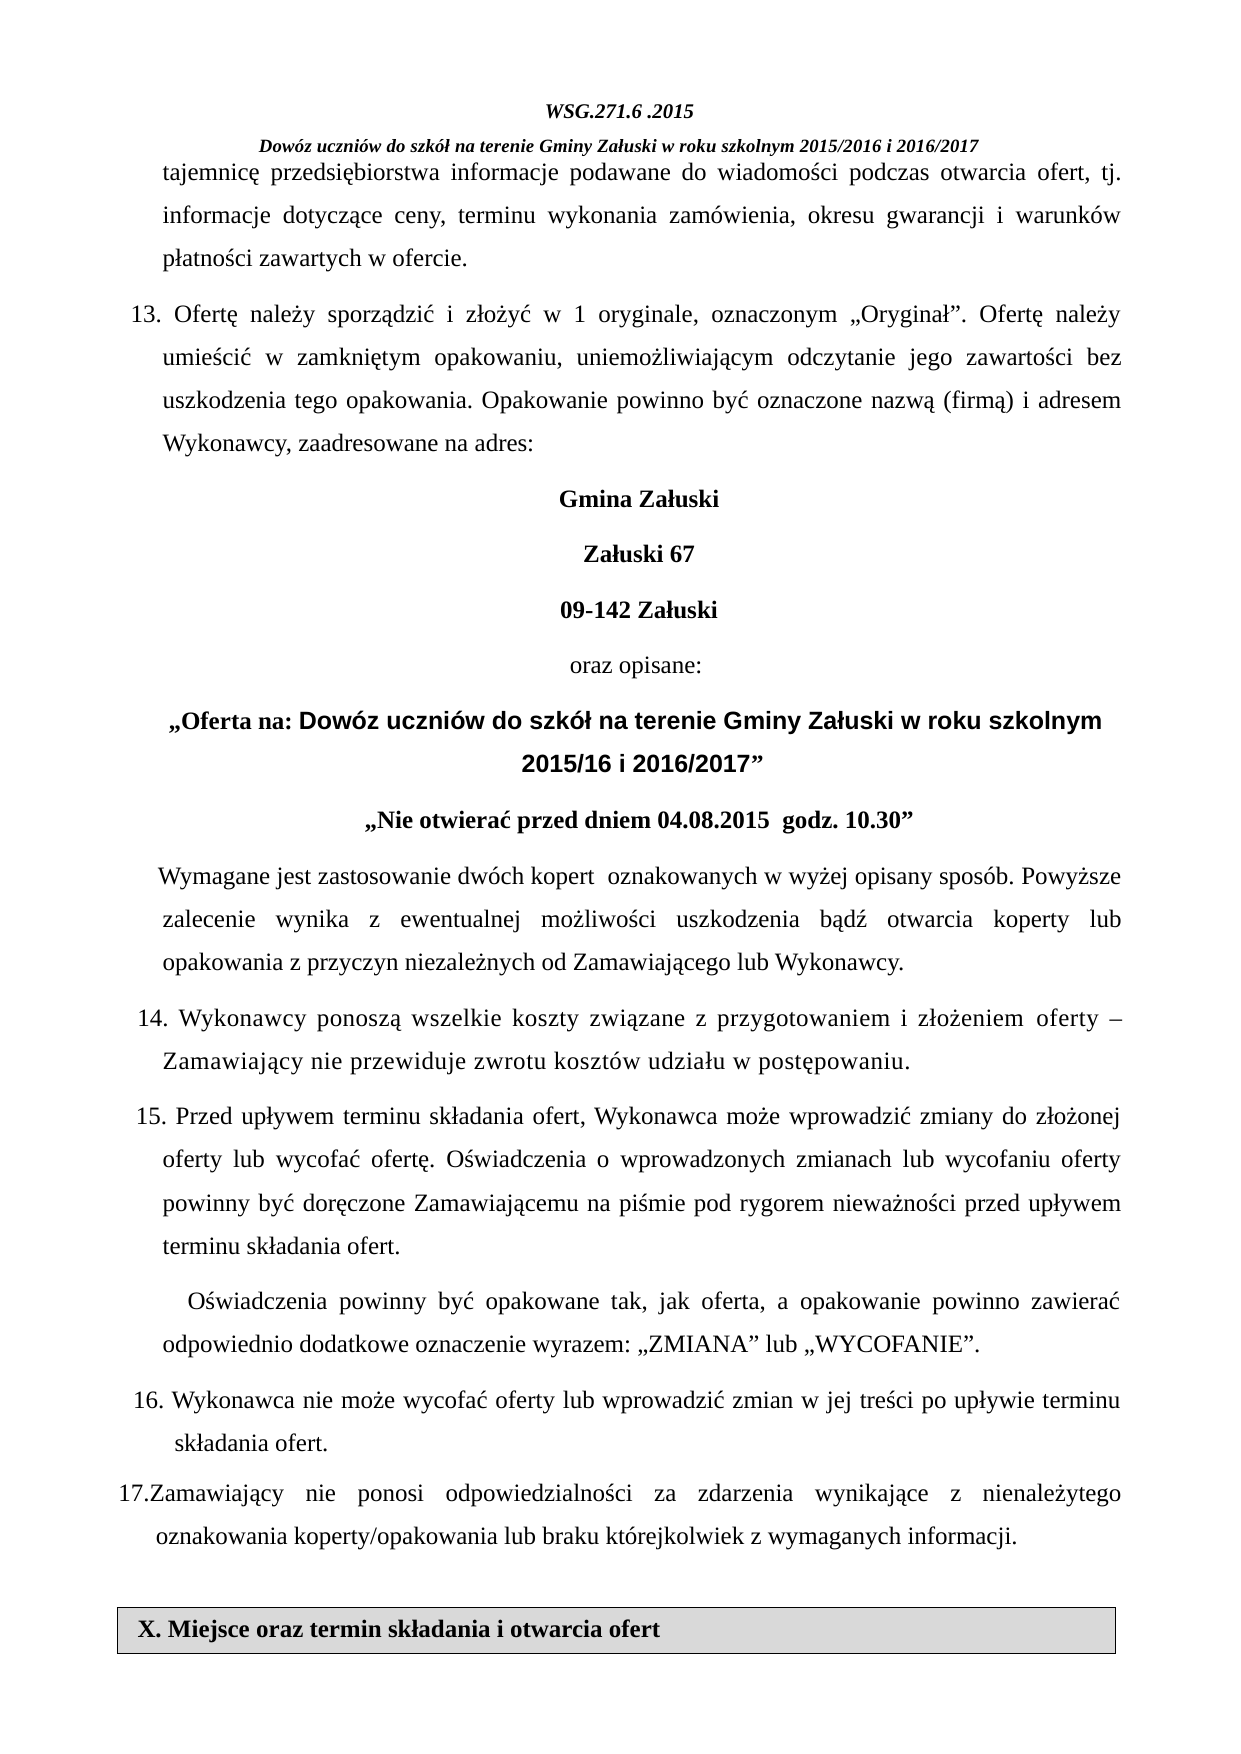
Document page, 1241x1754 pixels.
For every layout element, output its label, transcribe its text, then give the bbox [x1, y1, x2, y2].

text 16. Wykonawca nie może wycofać oferty lub wprowadzić zmian w jej treści po upływie terminu składania ofert. [133, 1385, 1122, 1457]
text 15. Przed upływem terminu składania ofert, Wykonawca może wprowadzić zmiany do złożonej oferty lub wycofać ofertę. Oświadczenia o wprowadzonych zmianach lub wycofaniu oferty powinny być doręczone Zamawiającemu na piśmie pod rygorem nieważności przed upływem terminu składania ofert. [118, 1101, 1122, 1259]
text 13. Ofertę należy sporządzić i złożyć w 1 oryginale, oznaczonym „Oryginał”. Ofertę należy umieścić w zamkniętym opakowaniu, uniemożliwiającym odczytanie jego zawartości bez uszkodzenia tego opakowania. Opakowanie powinno być oznaczone nazwą (firmą) i adresem Wykonawcy, zaadresowane na adres: [118, 299, 1122, 457]
text Wymagane jest zastosowanie dwóch kopert oznakowanych w wyżej opisany sposób. Powyższe zalecenie wynika z ewentualnej możliwości uszkodzenia bądź otwarcia koperty lub opakowania z przyczyn niezależnych od Zamawiającego lub Wykonawcy. [118, 861, 1122, 976]
list Zamawiający nie ponosi odpowiedzialności za zdarzenia wynikające z nienależytego oznakowania koperty/opakowania lub braku którejkolwiek z wymaganych informacji. [118, 1478, 1122, 1549]
text „Nie otwierać przed dniem 04.08.2015 godz. 10.30” [118, 805, 1122, 834]
text 14. Wykonawcy ponoszą wszelkie koszty związane z przygotowaniem i złożeniem oferty – Zamawiający nie przewiduje zwrotu kosztów udziału w postępowaniu. [118, 1003, 1122, 1074]
table_header X. Miejsce oraz termin składania i otwarcia ofert [118, 1608, 1115, 1653]
text tajemnicę przedsiębiorstwa informacje podawane do wiadomości podczas otwarcia ofert, tj. informacje dotyczące ceny, terminu wykonania zamówienia, okresu gwarancji i warunków płatności zawartych w ofercie. [118, 157, 1122, 272]
text „Oferta na: Dowóz uczniów do szkół na terenie Gminy Załuski w roku szkolnym 2015/16 i 2016/2017” [118, 706, 1122, 778]
text 09-142 Załuski [118, 595, 1122, 624]
text Oświadczenia powinny być opakowane tak, jak oferta, a opakowanie powinno zawierać odpowiednio dodatkowe oznaczenie wyrazem: „ZMIANA” lub „WYCOFANIE”. [118, 1286, 1122, 1358]
text Załuski 67 [118, 539, 1122, 568]
text Gmina Załuski [118, 484, 1122, 512]
text oraz opisane: [118, 651, 1122, 679]
